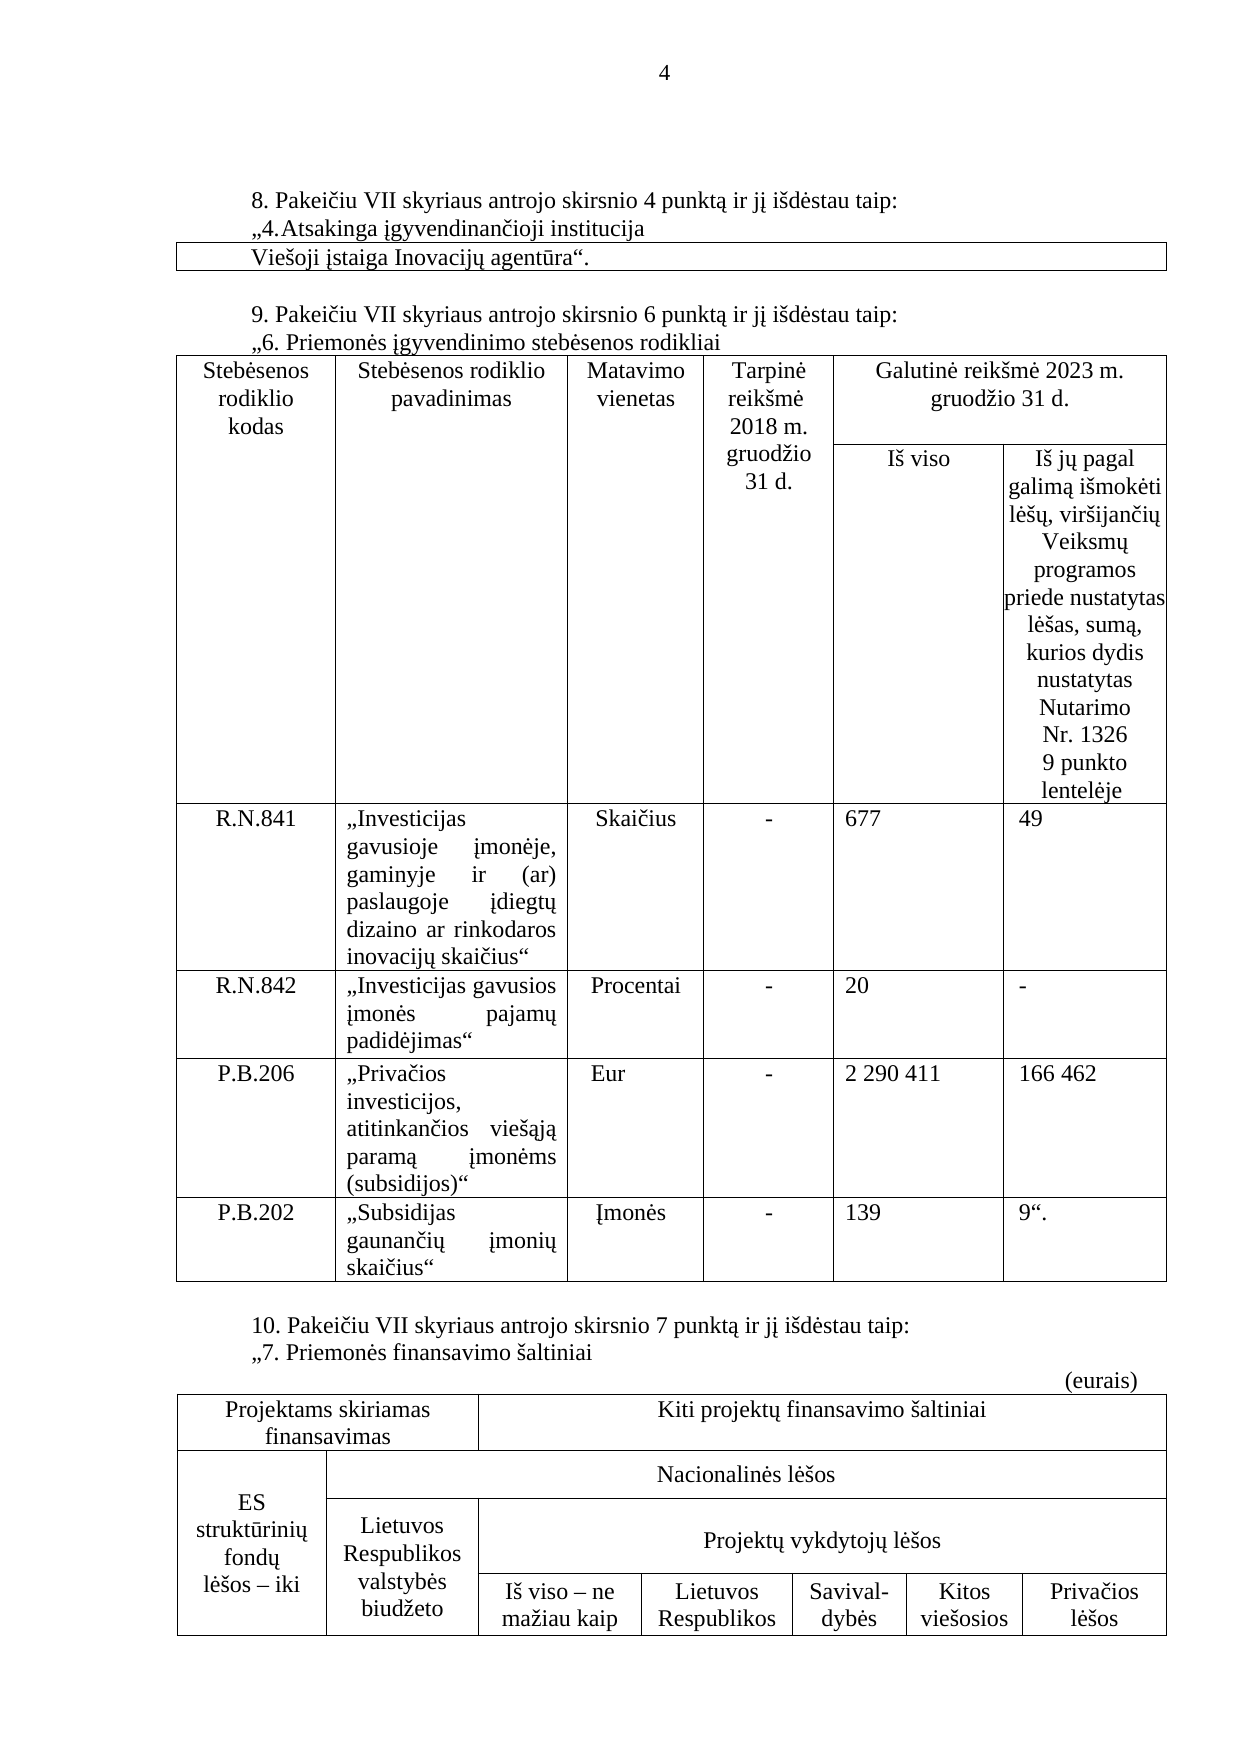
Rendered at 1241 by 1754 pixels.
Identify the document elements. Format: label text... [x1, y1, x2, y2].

table_cell - [704, 1059, 833, 1197]
table_cell - [704, 971, 833, 1058]
table_cell P.B.202 [177, 1198, 335, 1281]
table_header Tarpinė reikšmė 2018 m. gruodžio 31 d. [704, 356, 833, 803]
table_cell „Privačios investicijos, atitinkančios viešąją paramą įmonėms (subsidijos)“ [336, 1059, 567, 1197]
table_cell - [704, 804, 833, 970]
table_cell 166 462 [1004, 1059, 1166, 1197]
table_cell Įmonės [568, 1198, 703, 1281]
table_cell Lietuvos Respublikos [642, 1574, 792, 1635]
table_header Viešoji įstaiga Inovacijų agentūra“. [177, 243, 1166, 270]
text (eurais) [251, 1366, 1152, 1393]
text 9. Pakeičiu VII skyriaus antrojo skirsnio 6 punktą ir jį išdėstau taip: [177, 300, 1152, 328]
table_cell R.N.841 [177, 804, 335, 970]
table_cell - [1004, 971, 1166, 1058]
table_cell P.B.206 [177, 1059, 335, 1197]
table_cell Projektų vykdytojų lėšos [479, 1499, 1166, 1573]
table_header Matavimo vienetas [568, 356, 703, 803]
table_cell - [704, 1198, 833, 1281]
table_cell 20 [834, 971, 1003, 1058]
table_header Kiti projektų finansavimo šaltiniai [479, 1395, 1166, 1450]
table_cell „Subsidijas gaunančių įmonių skaičius“ [336, 1198, 567, 1281]
table_header Stebėsenos rodiklio pavadinimas [336, 356, 567, 803]
table_cell Eur [568, 1059, 703, 1197]
text 8. Pakeičiu VII skyriaus antrojo skirsnio 4 punktą ir jį išdėstau taip: [177, 187, 1152, 214]
table_cell Nacionalinės lėšos [327, 1451, 1166, 1498]
table_cell „Investicijas gavusios įmonės pajamų padidėjimas“ [336, 971, 567, 1058]
table_cell 49 [1004, 804, 1166, 970]
table_cell 9“. [1004, 1198, 1166, 1281]
table_cell ES struktūrinių fondų lėšos – iki [178, 1451, 326, 1635]
table_cell Savival-dybės [793, 1574, 906, 1635]
table_header Projektams skiriamas finansavimas [178, 1395, 478, 1450]
table_cell 2 290 411 [834, 1059, 1003, 1197]
table_cell Skaičius [568, 804, 703, 970]
table_header Stebėsenos rodiklio kodas [177, 356, 335, 803]
table_cell Iš viso [834, 445, 1003, 803]
text „6. Priemonės įgyvendinimo stebėsenos rodikliai [177, 328, 1152, 355]
table_cell 677 [834, 804, 1003, 970]
table_header Galutinė reikšmė 2023 m. gruodžio 31 d. [834, 356, 1166, 443]
table_cell 139 [834, 1198, 1003, 1281]
table_cell R.N.842 [177, 971, 335, 1058]
text „4. Atsakinga įgyvendinančioji institucija [251, 214, 1152, 242]
table_cell „Investicijas gavusioje įmonėje, gaminyje ir (ar) paslaugoje įdiegtų dizaino ar rinkodaros inovacijų skaičius“ [336, 804, 567, 970]
table_cell Iš jų pagal galimą išmokėti lėšų, viršijančių Veiksmų programos priede nustatytas lėšas, sumą, kurios dydis nustatytas Nutarimo Nr. 1326 9 punkto lentelėje [1004, 445, 1166, 803]
text 10. Pakeičiu VII skyriaus antrojo skirsnio 7 punktą ir jį išdėstau taip: [177, 1311, 1152, 1338]
table_cell Iš viso – ne mažiau kaip [479, 1574, 641, 1635]
table_cell Procentai [568, 971, 703, 1058]
table_cell Lietuvos Respublikos valstybės biudžeto [327, 1499, 478, 1635]
text „7. Priemonės finansavimo šaltiniai [251, 1338, 1152, 1366]
table_cell Privačios lėšos [1023, 1574, 1166, 1635]
table_cell Kitos viešosios [907, 1574, 1022, 1635]
